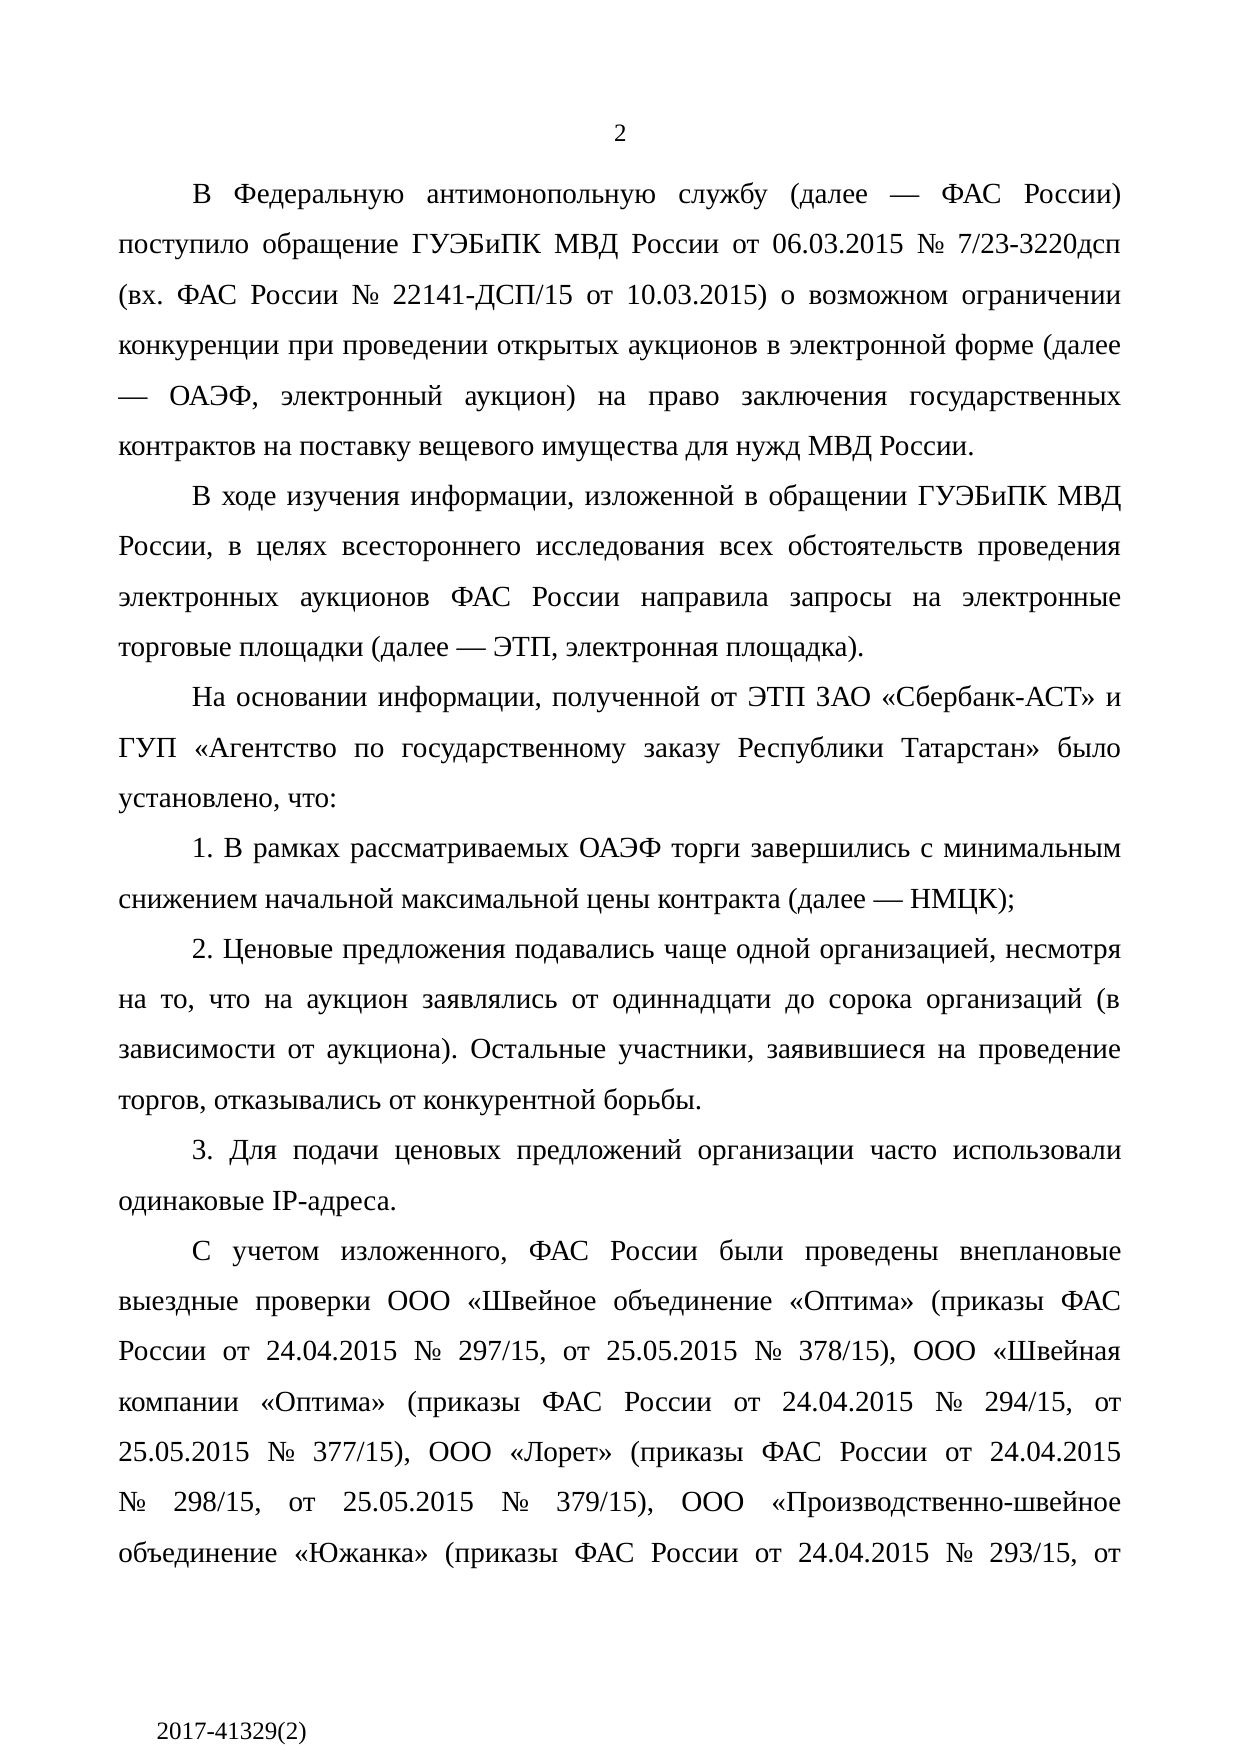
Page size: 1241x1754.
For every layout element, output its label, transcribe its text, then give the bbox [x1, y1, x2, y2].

text На основании информации, полученной от ЭТП ЗАО «Сбербанк-АСТ» и ГУП «Агентство по государственному заказу Республики Татарстан» было установлено, что: [118, 679, 1122, 814]
text 2. Ценовые предложения подавались чаще одной организацией, несмотря на то, что на аукцион заявлялись от одиннадцати до сорока организаций (в зависимости от аукциона). Остальные участники, заявившиеся на проведение торгов, отказывались от конкурентной борьбы. [118, 931, 1122, 1116]
text В ходе изучения информации, изложенной в обращении ГУЭБиПК МВД России, в целях всестороннего исследования всех обстоятельств проведения электронных аукционов ФАС России направила запросы на электронные торговые площадки (далее — ЭТП, электронная площадка). [118, 478, 1122, 663]
text С учетом изложенного, ФАС России были проведены внеплановые выездные проверки ООО «Швейное объединение «Оптима» (приказы ФАС России от 24.04.2015 № 297/15, от 25.05.2015 № 378/15), ООО «Швейная компании «Оптима» (приказы ФАС России от 24.04.2015 № 294/15, от 25.05.2015 № 377/15), ООО «Лорет» (приказы ФАС России от 24.04.2015 № 298/15, от 25.05.2015 № 379/15), ООО «Производственно-швейное объединение «Южанка» (приказы ФАС России от 24.04.2015 № 293/15, от [118, 1233, 1122, 1568]
text 3. Для подачи ценовых предложений организации часто использовали одинаковые IP-адреса. [118, 1132, 1122, 1216]
text В Федеральную антимонопольную службу (далее — ФАС России) поступило обращение ГУЭБиПК МВД России от 06.03.2015 № 7/23-3220дсп (вх. ФАС России № 22141-ДСП/15 от 10.03.2015) о возможном ограничении конкуренции при проведении открытых аукционов в электронной форме (далее — ОАЭФ, электронный аукцион) на право заключения государственных контрактов на поставку вещевого имущества для нужд МВД России. [118, 176, 1122, 461]
text 1. В рамках рассматриваемых ОАЭФ торги завершились с минимальным снижением начальной максимальной цены контракта (далее — НМЦК); [118, 830, 1122, 914]
